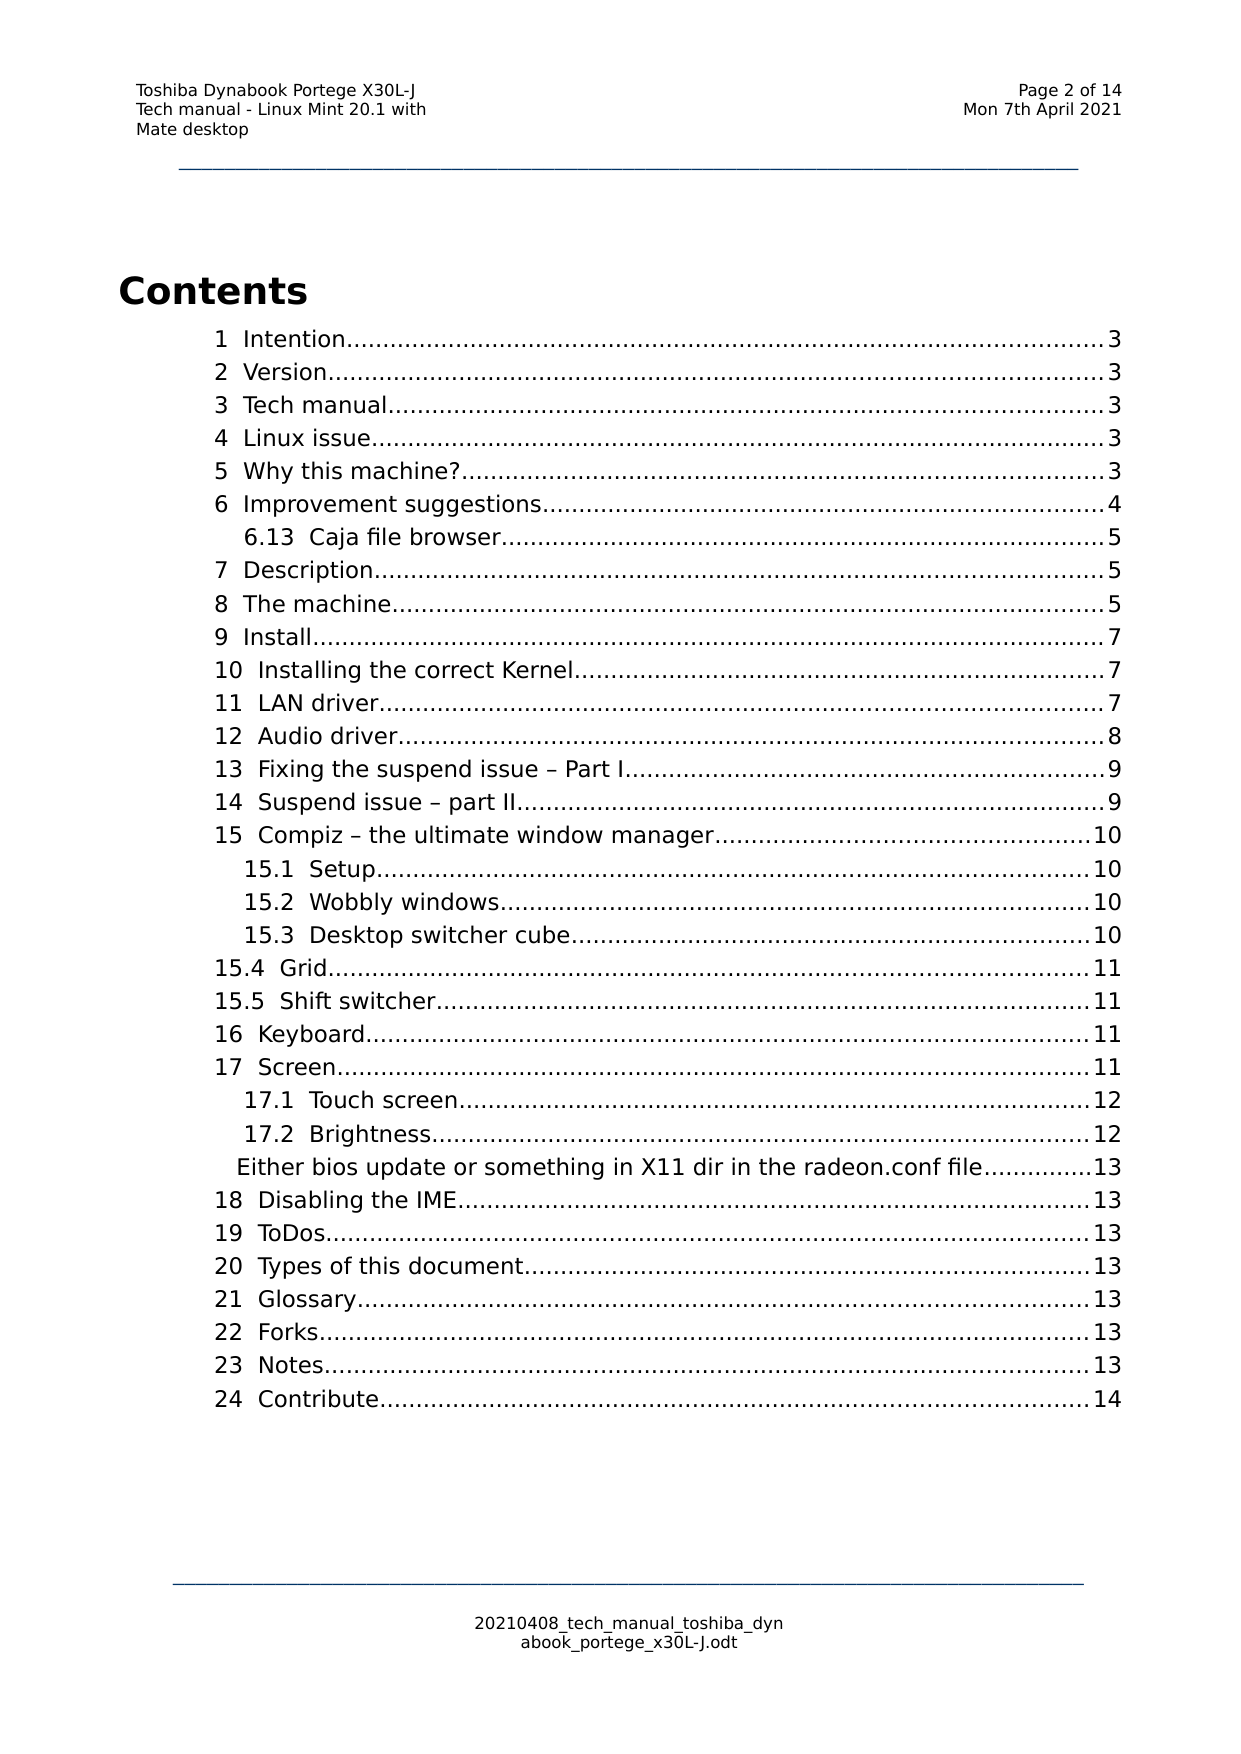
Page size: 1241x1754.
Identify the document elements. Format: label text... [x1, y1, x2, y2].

text 5 Why this machine? 3 [207, 458, 1122, 485]
text 1 Intention 3 [207, 326, 1122, 352]
text 17 Screen 11 [207, 1054, 1122, 1081]
text 15.4 Grid 11 [207, 955, 1122, 982]
text 6 Improvement suggestions 4 [207, 491, 1122, 518]
text 10 Installing the correct Kernel 7 [207, 657, 1122, 684]
text 16 Keyboard 11 [207, 1021, 1122, 1048]
text 11 LAN driver 7 [207, 690, 1122, 717]
text 3 Tech manual 3 [207, 392, 1122, 419]
text 8 The machine 5 [207, 591, 1122, 617]
text 18 Disabling the IME 13 [207, 1187, 1122, 1214]
text 13 Fixing the suspend issue – Part I 9 [207, 756, 1122, 783]
text 12 Audio driver 8 [207, 723, 1122, 750]
subtitle Contents [118, 269, 1122, 313]
text 20 Types of this document 13 [207, 1253, 1122, 1280]
text 7 Description 5 [207, 558, 1122, 584]
text 15 Compiz – the ultimate window manager 10 [207, 823, 1122, 849]
text 17.2 Brightness 12 [236, 1121, 1122, 1147]
text 14 Suspend issue – part II 9 [207, 789, 1122, 816]
text 21 Glossary 13 [207, 1286, 1122, 1313]
text 15.3 Desktop switcher cube 10 [236, 922, 1122, 949]
text 2 Version 3 [207, 359, 1122, 386]
text 17.1 Touch screen 12 [236, 1088, 1122, 1114]
text 4 Linux issue 3 [207, 425, 1122, 452]
text 15.1 Setup 10 [236, 856, 1122, 882]
text 15.5 Shift switcher 11 [207, 988, 1122, 1015]
text 24 Contribute 14 [207, 1386, 1122, 1412]
text 19 ToDos 13 [207, 1220, 1122, 1247]
text 6.13 Caja file browser 5 [236, 524, 1122, 551]
text 22 Forks 13 [207, 1319, 1122, 1346]
text 15.2 Wobbly windows 10 [236, 889, 1122, 916]
text 23 Notes 13 [207, 1353, 1122, 1379]
text Either bios update or something in X11 dir in the radeon.conf file 13 [236, 1154, 1122, 1181]
text 9 Install 7 [207, 624, 1122, 651]
